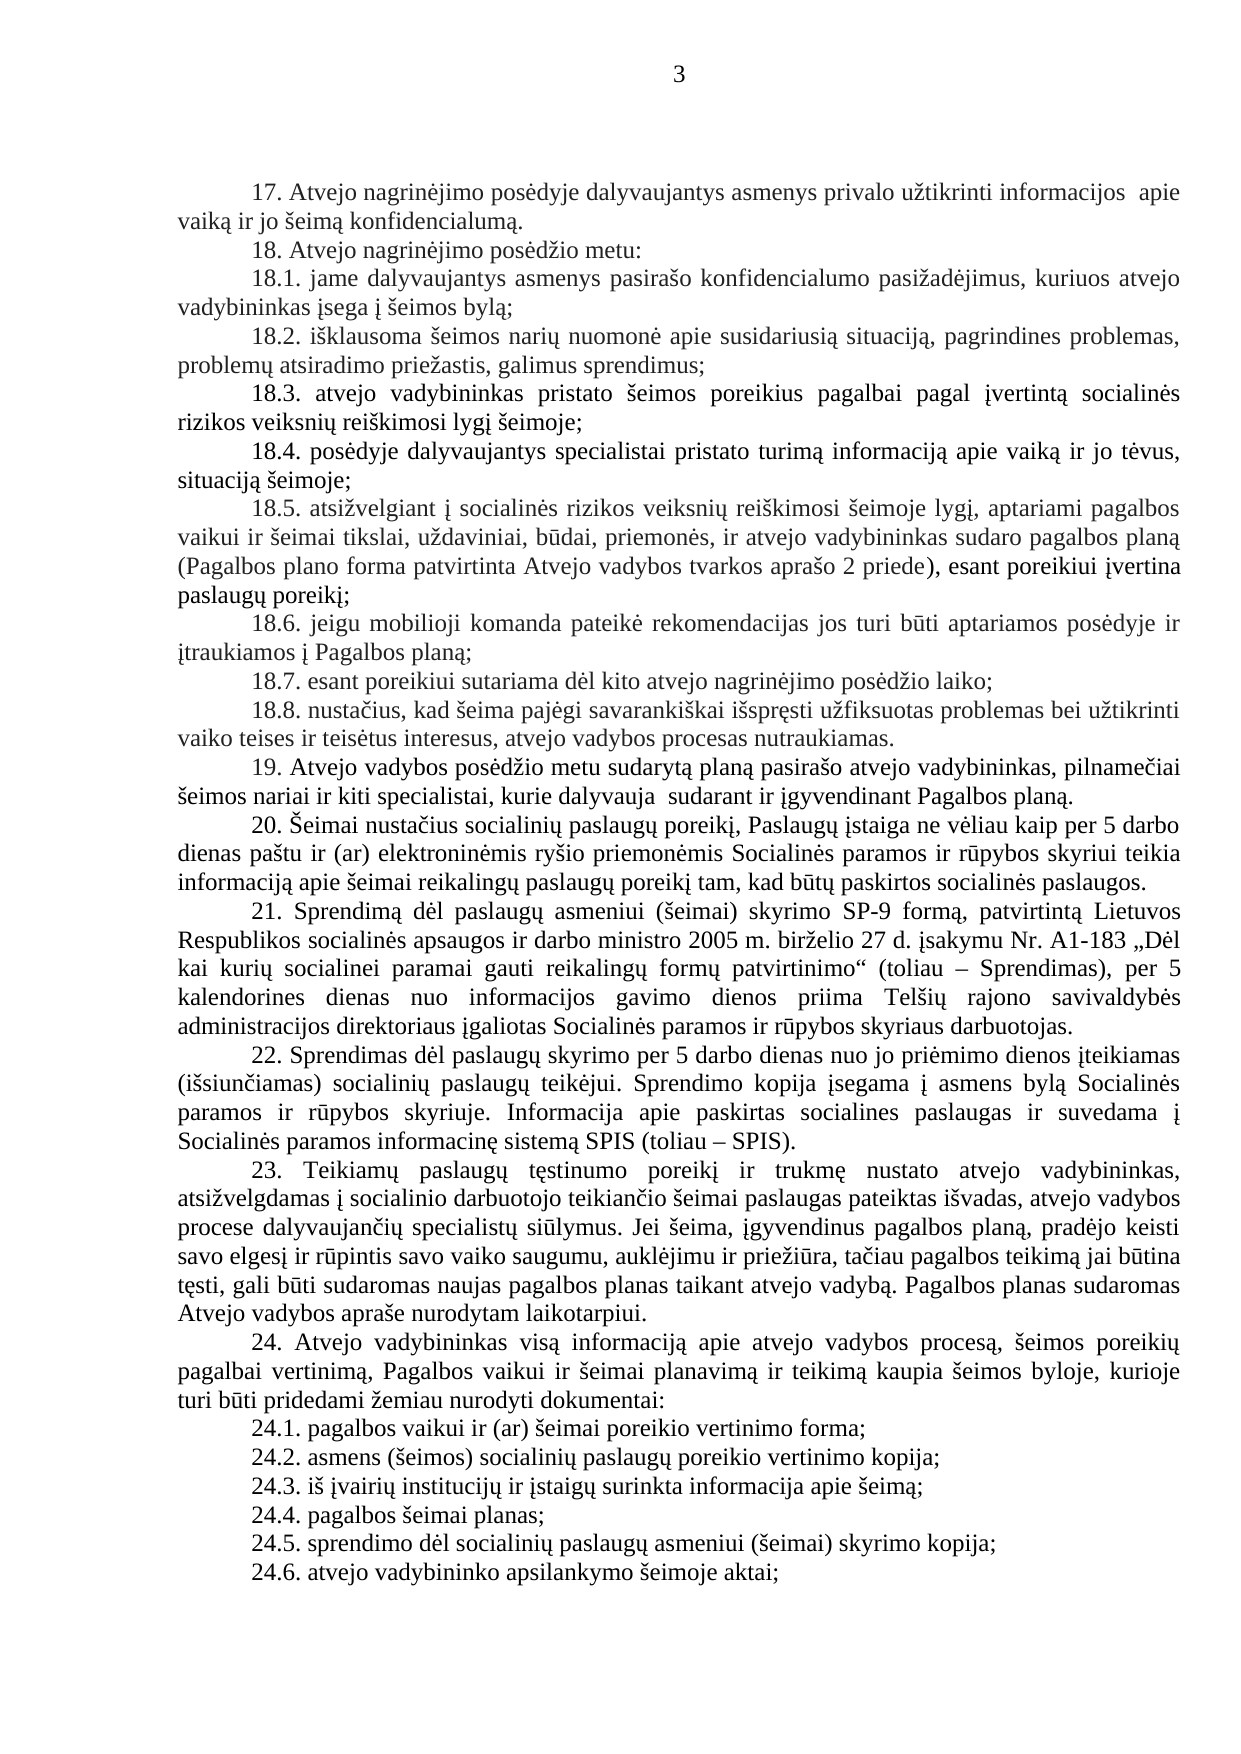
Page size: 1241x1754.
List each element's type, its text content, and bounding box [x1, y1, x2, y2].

text 17. Atvejo nagrinėjimo posėdyje dalyvaujantys asmenys privalo užtikrinti informacijos apie vaiką ir jo šeimą konfidencialumą. [177, 177, 1181, 235]
text 18.4. posėdyje dalyvaujantys specialistai pristato turimą informaciją apie vaiką ir jo tėvus, situaciją šeimoje; [177, 436, 1181, 493]
text 24.1. pagalbos vaikui ir (ar) šeimai poreikio vertinimo forma; [177, 1413, 1181, 1442]
text 18.8. nustačius, kad šeima pajėgi savarankiškai išspręsti užfiksuotas problemas bei užtikrinti vaiko teises ir teisėtus interesus, atvejo vadybos procesas nutraukiamas. [177, 695, 1181, 752]
text 24.6. atvejo vadybininko apsilankymo šeimoje aktai; [177, 1557, 1181, 1586]
text 18.6. jeigu mobilioji komanda pateikė rekomendacijas jos turi būti aptariamos posėdyje ir įtraukiamos į Pagalbos planą; [177, 608, 1181, 666]
text 18.3. atvejo vadybininkas pristato šeimos poreikius pagalbai pagal įvertintą socialinės rizikos veiksnių reiškimosi lygį šeimoje; [177, 378, 1181, 436]
text 24.2. asmens (šeimos) socialinių paslaugų poreikio vertinimo kopija; [177, 1442, 1181, 1471]
text 19. Atvejo vadybos posėdžio metu sudarytą planą pasirašo atvejo vadybininkas, pilnamečiai šeimos nariai ir kiti specialistai, kurie dalyvauja sudarant ir įgyvendinant Pagalbos planą. [177, 752, 1181, 810]
text 18.5. atsižvelgiant į socialinės rizikos veiksnių reiškimosi šeimoje lygį, aptariami pagalbos vaikui ir šeimai tikslai, uždaviniai, būdai, priemonės, ir atvejo vadybininkas sudaro pagalbos planą (Pagalbos plano forma patvirtinta Atvejo vadybos tvarkos aprašo 2 priede), esant poreikiui įvertina paslaugų poreikį; [177, 493, 1181, 608]
text 22. Sprendimas dėl paslaugų skyrimo per 5 darbo dienas nuo jo priėmimo dienos įteikiamas (išsiunčiamas) socialinių paslaugų teikėjui. Sprendimo kopija įsegama į asmens bylą Socialinės paramos ir rūpybos skyriuje. Informacija apie paskirtas socialines paslaugas ir suvedama į Socialinės paramos informacinę sistemą SPIS (toliau – SPIS). [177, 1040, 1181, 1155]
text 21. Sprendimą dėl paslaugų asmeniui (šeimai) skyrimo SP-9 formą, patvirtintą Lietuvos Respublikos socialinės apsaugos ir darbo ministro 2005 m. birželio 27 d. įsakymu Nr. A1-183 „Dėl kai kurių socialinei paramai gauti reikalingų formų patvirtinimo“ (toliau – Sprendimas), per 5 kalendorines dienas nuo informacijos gavimo dienos priima Telšių rajono savivaldybės administracijos direktoriaus įgaliotas Socialinės paramos ir rūpybos skyriaus darbuotojas. [177, 896, 1181, 1040]
text 24.3. iš įvairių institucijų ir įstaigų surinkta informacija apie šeimą; [177, 1471, 1181, 1500]
text 20. Šeimai nustačius socialinių paslaugų poreikį, Paslaugų įstaiga ne vėliau kaip per 5 darbo dienas paštu ir (ar) elektroninėmis ryšio priemonėmis Socialinės paramos ir rūpybos skyriui teikia informaciją apie šeimai reikalingų paslaugų poreikį tam, kad būtų paskirtos socialinės paslaugos. [177, 810, 1181, 896]
text 24.4. pagalbos šeimai planas; [177, 1500, 1181, 1528]
text 18. Atvejo nagrinėjimo posėdžio metu: [177, 235, 1181, 263]
text 18.2. išklausoma šeimos narių nuomonė apie susidariusią situaciją, pagrindines problemas, problemų atsiradimo priežastis, galimus sprendimus; [177, 321, 1181, 378]
text 18.1. jame dalyvaujantys asmenys pasirašo konfidencialumo pasižadėjimus, kuriuos atvejo vadybininkas įsega į šeimos bylą; [177, 263, 1181, 321]
text 18.7. esant poreikiui sutariama dėl kito atvejo nagrinėjimo posėdžio laiko; [177, 666, 1181, 695]
text 24. Atvejo vadybininkas visą informaciją apie atvejo vadybos procesą, šeimos poreikių pagalbai vertinimą, Pagalbos vaikui ir šeimai planavimą ir teikimą kaupia šeimos byloje, kurioje turi būti pridedami žemiau nurodyti dokumentai: [177, 1327, 1181, 1413]
text 23. Teikiamų paslaugų tęstinumo poreikį ir trukmę nustato atvejo vadybininkas, atsižvelgdamas į socialinio darbuotojo teikiančio šeimai paslaugas pateiktas išvadas, atvejo vadybos procese dalyvaujančių specialistų siūlymus. Jei šeima, įgyvendinus pagalbos planą, pradėjo keisti savo elgesį ir rūpintis savo vaiko saugumu, auklėjimu ir priežiūra, tačiau pagalbos teikimą jai būtina tęsti, gali būti sudaromas naujas pagalbos planas taikant atvejo vadybą. Pagalbos planas sudaromas Atvejo vadybos apraše nurodytam laikotarpiui. [177, 1155, 1181, 1327]
text 24.5. sprendimo dėl socialinių paslaugų asmeniui (šeimai) skyrimo kopija; [177, 1528, 1181, 1557]
